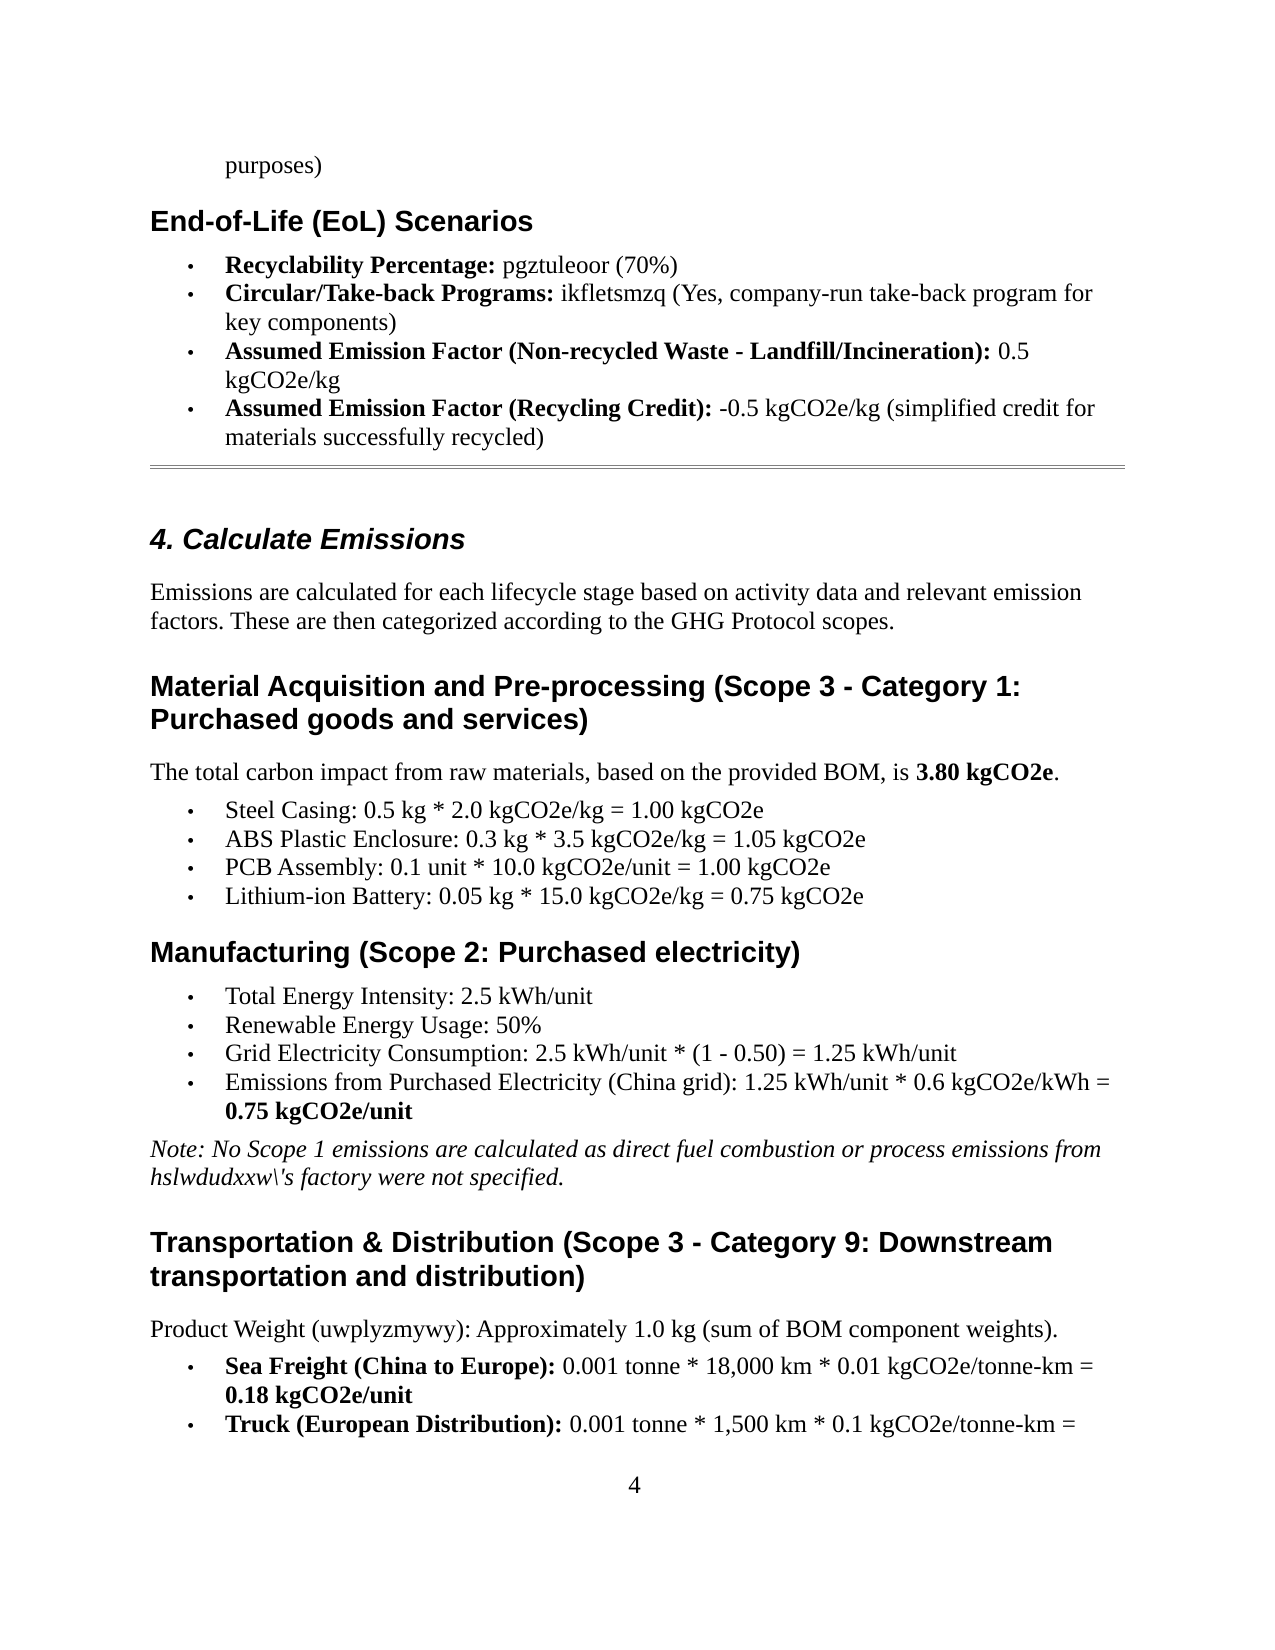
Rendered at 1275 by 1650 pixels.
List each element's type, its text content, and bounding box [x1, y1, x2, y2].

list PCB Assembly: 0.1 unit * 10.0 kgCO2e/unit = 1.00 kgCO2e [187, 852, 1125, 881]
list Renewable Energy Usage: 50% [187, 1010, 1125, 1038]
text Note: No Scope 1 emissions are calculated as direct fuel combustion or process emissions from hslwdudxxw\'s factory were not specified. [150, 1134, 1125, 1191]
list Sea Freight (China to Europe): 0.001 tonne * 18,000 km * 0.01 kgCO2e/tonne-km = 0.18 kgCO2e/unit [187, 1351, 1125, 1409]
list ABS Plastic Enclosure: 0.3 kg * 3.5 kgCO2e/kg = 1.05 kgCO2e [187, 824, 1125, 852]
list Assumed Emission Factor (Non-recycled Waste - Landfill/Incineration): 0.5 kgCO2e/kg [187, 336, 1125, 393]
subtitle Manufacturing (Scope 2: Purchased electricity) [150, 935, 1125, 968]
text Emissions are calculated for each lifecycle stage based on activity data and relevant emission factors. These are then categorized according to the GHG Protocol scopes. [150, 577, 1125, 635]
list Circular/Take-back Programs: ikfletsmzq (Yes, company-run take-back program for key components) [187, 278, 1125, 336]
subtitle Transportation & Distribution (Scope 3 - Category 9: Downstream transportation and distribution) [150, 1225, 1125, 1292]
subtitle Material Acquisition and Pre-processing (Scope 3 - Category 1: Purchased goods and services) [150, 669, 1125, 736]
list Steel Casing: 0.5 kg * 2.0 kgCO2e/kg = 1.00 kgCO2e [187, 795, 1125, 824]
list Total Energy Intensity: 2.5 kWh/unit [187, 981, 1125, 1010]
list Grid Electricity Consumption: 2.5 kWh/unit * (1 - 0.50) = 1.25 kWh/unit [187, 1038, 1125, 1067]
subtitle End-of-Life (EoL) Scenarios [150, 204, 1125, 237]
list Emissions from Purchased Electricity (China grid): 1.25 kWh/unit * 0.6 kgCO2e/kWh = 0.75 kgCO2e/unit [187, 1067, 1125, 1125]
text Product Weight (uwplyzmywy): Approximately 1.0 kg (sum of BOM component weights). [150, 1314, 1125, 1342]
list Lithium-ion Battery: 0.05 kg * 15.0 kgCO2e/kg = 0.75 kgCO2e [187, 881, 1125, 910]
list Assumed Emission Factor (Recycling Credit): -0.5 kgCO2e/kg (simplified credit for materials successfully recycled) [187, 393, 1125, 451]
list Truck (European Distribution): 0.001 tonne * 1,500 km * 0.1 kgCO2e/tonne-km = [187, 1409, 1125, 1438]
subtitle 4. Calculate Emissions [150, 522, 1125, 556]
list purposes) [187, 150, 1125, 179]
text The total carbon impact from raw materials, based on the provided BOM, is 3.80 kgCO2e. [150, 757, 1125, 786]
list Recyclability Percentage: pgztuleoor (70%) [187, 250, 1125, 278]
